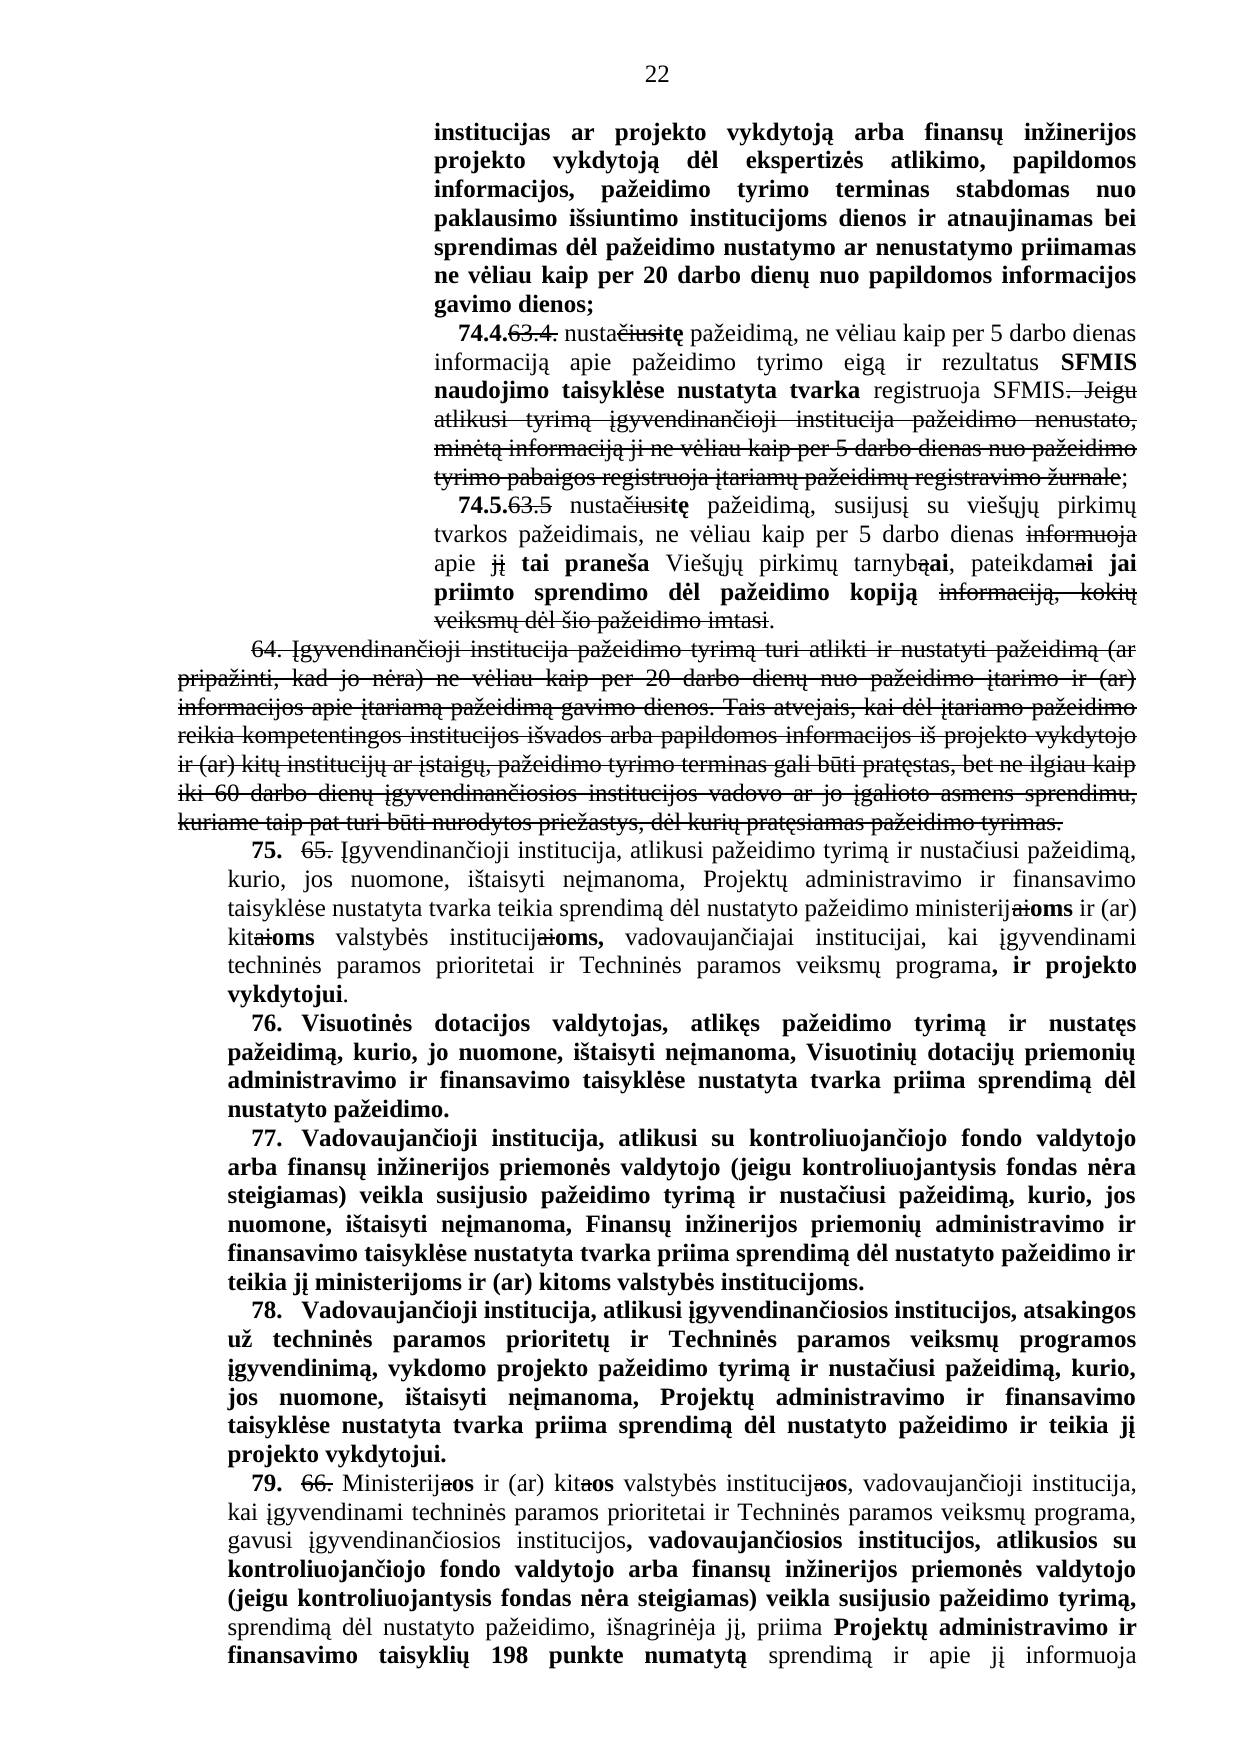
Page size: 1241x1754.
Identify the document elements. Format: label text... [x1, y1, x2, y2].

text 64. Įgyvendinančioji institucija pažeidimo tyrimą turi atlikti ir nustatyti pažeidimą (ar pripažinti, kad jo nėra) ne vėliau kaip per 20 darbo dienų nuo pažeidimo įtarimo ir (ar) informacijos apie įtariamą pažeidimą gavimo dienos. Tais atvejais, kai dėl įtariamo pažeidimo reikia kompetentingos institucijos išvados arba papildomos informacijos iš projekto vykdytojo ir (ar) kitų institucijų ar įstaigų, pažeidimo tyrimo terminas gali būti pratęstas, bet ne ilgiau kaip iki 60 darbo dienų įgyvendinančiosios institucijos vadovo ar jo įgalioto asmens sprendimu, kuriame taip pat turi būti nurodytos priežastys, dėl kurių pratęsiamas pažeidimo tyrimas. [177, 794, 1137, 835]
list 65. Įgyvendinančioji institucija, atlikusi pažeidimo tyrimą ir nustačiusi pažeidimą, kurio, jos nuomone, ištaisyti neįmanoma, Projektų administravimo ir finansavimo taisyklėse nustatyta tvarka teikia sprendimą dėl nustatyto pažeidimo ministerijaioms ir (ar) kitaioms valstybės institucijaioms, vadovaujančiajai institucijai, kai įgyvendinami techninės paramos prioritetai ir Techninės paramos veiksmų programa, ir projekto vykdytojui. [177, 835, 1137, 1008]
list 66. Ministerijaos ir (ar) kitaos valstybės institucijaos, vadovaujančioji institucija, kai įgyvendinami techninės paramos prioritetai ir Techninės paramos veiksmų programa, gavusi įgyvendinančiosios institucijos, vadovaujančiosios institucijos, atlikusios su kontroliuojančiojo fondo valdytojo arba finansų inžinerijos priemonės valdytojo (jeigu kontroliuojantysis fondas nėra steigiamas) veikla susijusio pažeidimo tyrimą, sprendimą dėl nustatyto pažeidimo, išnagrinėja jį, priima Projektų administravimo ir finansavimo taisyklių 198 punkte numatytą sprendimą ir apie jį informuoja [177, 1468, 1137, 1669]
list institucijas ar projekto vykdytoją arba finansų inžinerijos projekto vykdytoją dėl ekspertizės atlikimo, papildomos informacijos, pažeidimo tyrimo terminas stabdomas nuo paklausimo išsiuntimo institucijoms dienos ir atnaujinamas bei sprendimas dėl pažeidimo nustatymo ar nenustatymo priimamas ne vėliau kaip per 20 darbo dienų nuo papildomos informacijos gavimo dienos; [384, 117, 1137, 318]
list 63.5 nustačiusitę pažeidimą, susijusį su viešųjų pirkimų tvarkos pažeidimais, ne vėliau kaip per 5 darbo dienas informuoja apie jį tai praneša Viešųjų pirkimų tarnybąai, pateikdamai jai priimto sprendimo dėl pažeidimo kopiją informaciją, kokių veiksmų dėl šio pažeidimo imtasi. [384, 490, 1137, 634]
list 63.4. nustačiusitę pažeidimą, ne vėliau kaip per 5 darbo dienas informaciją apie pažeidimo tyrimo eigą ir rezultatus SFMIS naudojimo taisyklėse nustatyta tvarka registruoja SFMIS. Jeigu atlikusi tyrimą įgyvendinančioji institucija pažeidimo nenustato, minėtą informaciją ji ne vėliau kaip per 5 darbo dienas nuo pažeidimo tyrimo pabaigos registruoja įtariamų pažeidimų registravimo žurnale; [384, 318, 1137, 490]
list Vadovaujančioji institucija, atlikusi įgyvendinančiosios institucijos, atsakingos už techninės paramos prioritetų ir Techninės paramos veiksmų programos įgyvendinimą, vykdomo projekto pažeidimo tyrimą ir nustačiusi pažeidimą, kurio, jos nuomone, ištaisyti neįmanoma, Projektų administravimo ir finansavimo taisyklėse nustatyta tvarka priima sprendimą dėl nustatyto pažeidimo ir teikia jį projekto vykdytojui. [177, 1295, 1137, 1468]
list Vadovaujančioji institucija, atlikusi su kontroliuojančiojo fondo valdytojo arba finansų inžinerijos priemonės valdytojo (jeigu kontroliuojantysis fondas nėra steigiamas) veikla susijusio pažeidimo tyrimą ir nustačiusi pažeidimą, kurio, jos nuomone, ištaisyti neįmanoma, Finansų inžinerijos priemonių administravimo ir finansavimo taisyklėse nustatyta tvarka priima sprendimą dėl nustatyto pažeidimo ir teikia jį ministerijoms ir (ar) kitoms valstybės institucijoms. [177, 1123, 1137, 1295]
text 64. Įgyvendinančioji institucija pažeidimo tyrimą turi atlikti ir nustatyti pažeidimą (ar pripažinti, kad jo nėra) ne vėliau kaip per 20 darbo dienų nuo pažeidimo įtarimo ir (ar) informacijos apie įtariamą pažeidimą gavimo dienos. Tais atvejais, kai dėl įtariamo pažeidimo reikia kompetentingos institucijos išvados arba papildomos informacijos iš projekto vykdytojo ir (ar) kitų institucijų ar įstaigų, pažeidimo tyrimo terminas gali būti pratęstas, bet ne ilgiau kaip iki 60 darbo dienų įgyvendinančiosios institucijos vadovo ar jo įgalioto asmens sprendimu, kuriame taip pat turi būti nurodytos priežastys, dėl kurių pratęsiamas pažeidimo tyrimas. [177, 708, 1137, 736]
list Visuotinės dotacijos valdytojas, atlikęs pažeidimo tyrimą ir nustatęs pažeidimą, kurio, jo nuomone, ištaisyti neįmanoma, Visuotinių dotacijų priemonių administravimo ir finansavimo taisyklėse nustatyta tvarka priima sprendimą dėl nustatyto pažeidimo. [177, 1008, 1137, 1123]
text 64. Įgyvendinančioji institucija pažeidimo tyrimą turi atlikti ir nustatyti pažeidimą (ar pripažinti, kad jo nėra) ne vėliau kaip per 20 darbo dienų nuo pažeidimo įtarimo ir (ar) informacijos apie įtariamą pažeidimą gavimo dienos. Tais atvejais, kai dėl įtariamo pažeidimo reikia kompetentingos institucijos išvados arba papildomos informacijos iš projekto vykdytojo ir (ar) kitų institucijų ar įstaigų, pažeidimo tyrimo terminas gali būti pratęstas, bet ne ilgiau kaip iki 60 darbo dienų įgyvendinančiosios institucijos vadovo ar jo įgalioto asmens sprendimu, kuriame taip pat turi būti nurodytos priežastys, dėl kurių pratęsiamas pažeidimo tyrimas. [177, 737, 1137, 793]
text 64. Įgyvendinančioji institucija pažeidimo tyrimą turi atlikti ir nustatyti pažeidimą (ar pripažinti, kad jo nėra) ne vėliau kaip per 20 darbo dienų nuo pažeidimo įtarimo ir (ar) informacijos apie įtariamą pažeidimą gavimo dienos. Tais atvejais, kai dėl įtariamo pažeidimo reikia kompetentingos institucijos išvados arba papildomos informacijos iš projekto vykdytojo ir (ar) kitų institucijų ar įstaigų, pažeidimo tyrimo terminas gali būti pratęstas, bet ne ilgiau kaip iki 60 darbo dienų įgyvendinančiosios institucijos vadovo ar jo įgalioto asmens sprendimu, kuriame taip pat turi būti nurodytos priežastys, dėl kurių pratęsiamas pažeidimo tyrimas. [177, 634, 1137, 707]
